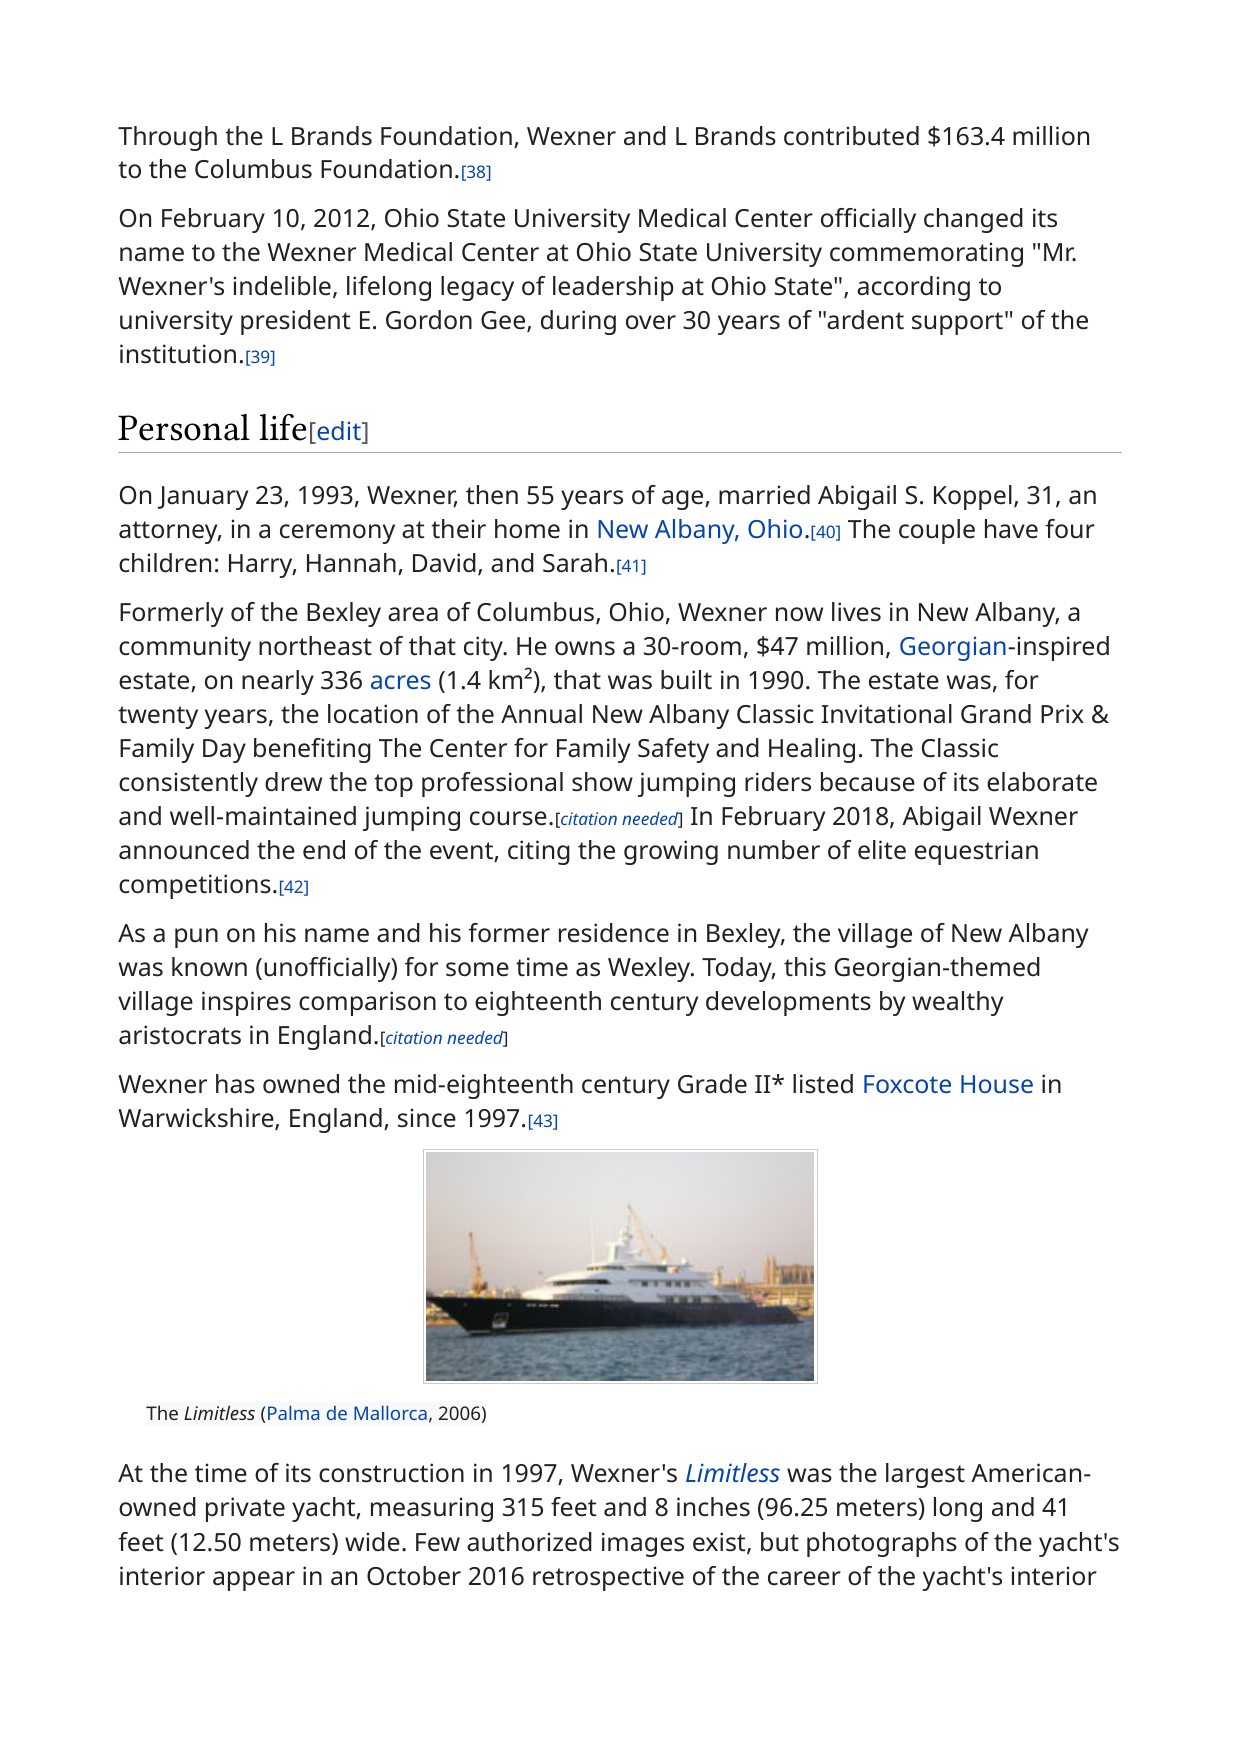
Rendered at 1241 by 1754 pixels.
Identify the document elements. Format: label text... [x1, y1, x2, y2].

text On January 23, 1993, Wexner, then 55 years of age, married Abigail S. Koppel, 31, an attorney, in a ceremony at their home in New Albany, Ohio.[40] The couple have four children: Harry, Hannah, David, and Sarah.[41] [118, 478, 1122, 580]
text At the time of its construction in 1997, Wexner's Limitless was the largest American-owned private yacht, measuring 315 feet and 8 inches (96.25 meters) long and 41 feet (12.50 meters) wide. Few authorized images exist, but photographs of the yacht's interior appear in an October 2016 retrospective of the career of the yacht's interior [118, 1456, 1122, 1592]
text As a pun on his name and his former residence in Bexley, the village of New Albany was known (unofficially) for some time as Wexley. Today, this Georgian-themed village inspires comparison to eighteenth century developments by wealthy aristocrats in England.[citation needed] [118, 916, 1122, 1052]
text Formerly of the Bexley area of Columbus, Ohio, Wexner now lives in New Albany, a community northeast of that city. He owns a 30-room, $47 million, Georgian-inspired estate, on nearly 336 acres (1.4 km²), that was built in 1990. The estate was, for twenty years, the location of the Annual New Albany Classic Invitational Grand Prix & Family Day benefiting The Center for Family Safety and Healing. The Classic consistently drew the top professional show jumping riders because of its elaborate and well-maintained jumping course.[citation needed] In February 2018, Abigail Wexner announced the end of the event, citing the growing number of elite equestrian competitions.[42] [118, 594, 1122, 901]
text Through the L Brands Foundation, Wexner and L Brands contributed $163.4 million to the Columbus Foundation.[38] [118, 118, 1122, 186]
text The Limitless (Palma de Mallorca, 2006) [123, 1401, 1122, 1426]
subtitle Personal life[edit] [118, 407, 1122, 452]
text Wexner has owned the mid-eighteenth century Grade II* listed Foxcote House in Warwickshire, England, since 1997.[43] [118, 1066, 1122, 1134]
text On February 10, 2012, Ohio State University Medical Center officially changed its name to the Wexner Medical Center at Ohio State University commemorating "Mr. Wexner's indelible, lifelong legacy of leadership at Ohio State", according to university president E. Gordon Gee, during over 30 years of "ardent support" of the institution.[39] [118, 201, 1122, 371]
picture [426, 1152, 814, 1381]
